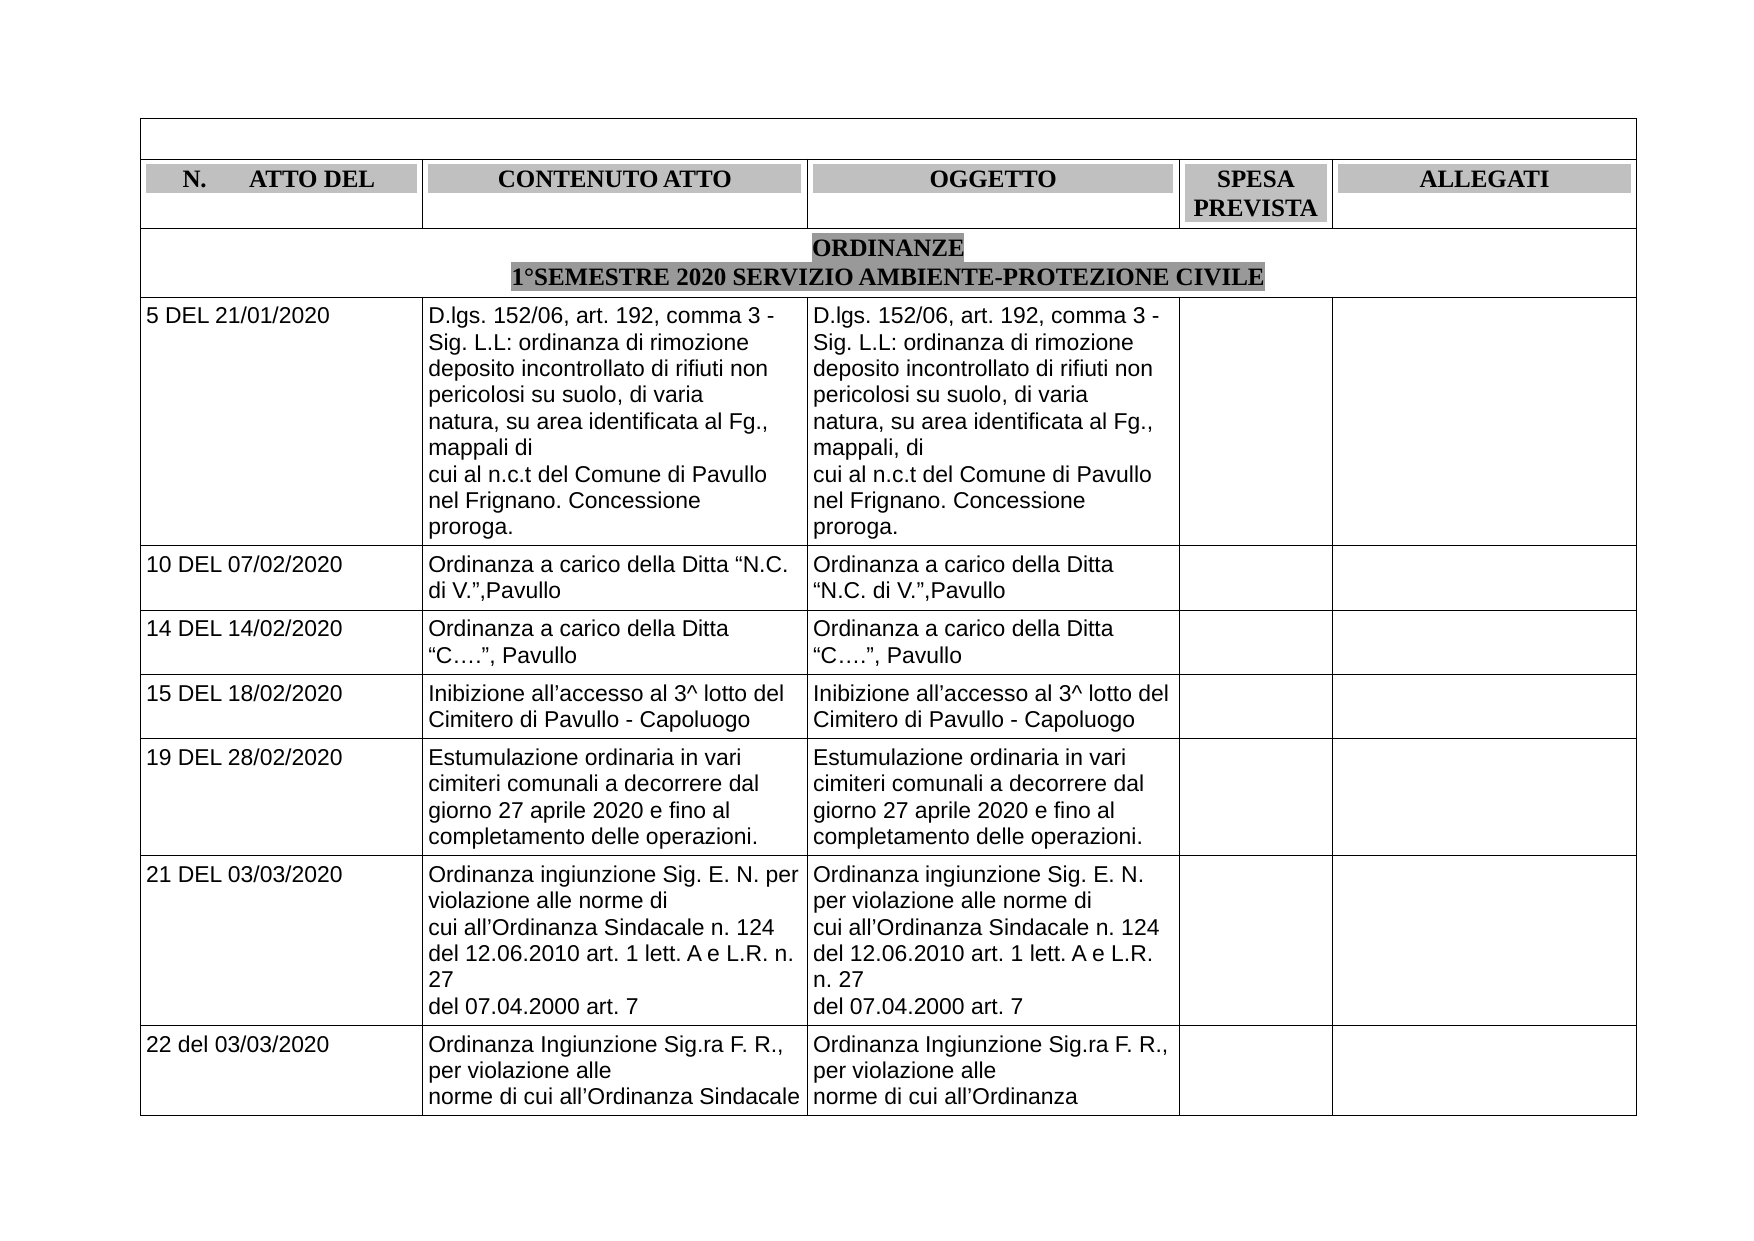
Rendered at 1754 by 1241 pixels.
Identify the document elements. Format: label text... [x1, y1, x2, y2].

table_cell [1180, 546, 1332, 609]
table_cell [1333, 1026, 1636, 1115]
table_cell [1180, 856, 1332, 1025]
table_cell [1180, 675, 1332, 738]
table_cell 21 DEL 03/03/2020 [141, 856, 422, 1025]
table_header [141, 119, 1636, 158]
table_cell [1180, 1026, 1332, 1115]
table_cell 15 DEL 18/02/2020 [141, 675, 422, 738]
table_cell Ordinanza a carico della Ditta “C….”, Pavullo [423, 611, 807, 674]
table_cell ORDINANZE 1°SEMESTRE 2020 SERVIZIO AMBIENTE-PROTEZIONE CIVILE [141, 229, 1636, 297]
table_cell [1333, 611, 1636, 674]
table_cell [1180, 611, 1332, 674]
table_cell 10 DEL 07/02/2020 [141, 546, 422, 609]
table_cell D.lgs. 152/06, art. 192, comma 3 - Sig. L.L: ordinanza di rimozione deposito incontrollato di rifiuti non pericolosi su suolo, di varia natura, su area identificata al Fg., mappali di cui al n.c.t del Comune di Pavullo nel Frignano. Concessione proroga. [423, 298, 807, 545]
table_cell Estumulazione ordinaria in vari cimiteri comunali a decorrere dal giorno 27 aprile 2020 e fino al completamento delle operazioni. [808, 739, 1179, 855]
table_cell Estumulazione ordinaria in vari cimiteri comunali a decorrere dal giorno 27 aprile 2020 e fino al completamento delle operazioni. [423, 739, 807, 855]
table_cell Ordinanza ingiunzione Sig. E. N. per violazione alle norme di cui all’Ordinanza Sindacale n. 124 del 12.06.2010 art. 1 lett. A e L.R. n. 27 del 07.04.2000 art. 7 [423, 856, 807, 1025]
table_cell 14 DEL 14/02/2020 [141, 611, 422, 674]
table_cell 5 DEL 21/01/2020 [141, 298, 422, 545]
table_cell CONTENUTO ATTO [423, 160, 807, 227]
table_cell SPESA PREVISTA [1180, 160, 1332, 227]
table_cell Ordinanza a carico della Ditta “C….”, Pavullo [808, 611, 1179, 674]
table_cell [1333, 739, 1636, 855]
table_cell 22 del 03/03/2020 [141, 1026, 422, 1115]
table_cell Ordinanza a carico della Ditta “N.C. di V.”,Pavullo [423, 546, 807, 609]
table_cell [1180, 298, 1332, 545]
table_cell 19 DEL 28/02/2020 [141, 739, 422, 855]
table_cell Ordinanza Ingiunzione Sig.ra F. R., per violazione alle norme di cui all’Ordinanza Sindacale [423, 1026, 807, 1115]
table_cell Inibizione all’accesso al 3^ lotto del Cimitero di Pavullo - Capoluogo [423, 675, 807, 738]
table_cell OGGETTO [808, 160, 1179, 227]
table_cell Ordinanza ingiunzione Sig. E. N. per violazione alle norme di cui all’Ordinanza Sindacale n. 124 del 12.06.2010 art. 1 lett. A e L.R. n. 27 del 07.04.2000 art. 7 [808, 856, 1179, 1025]
table_cell [1180, 739, 1332, 855]
table_cell [1333, 675, 1636, 738]
table_cell D.lgs. 152/06, art. 192, comma 3 - Sig. L.L: ordinanza di rimozione deposito incontrollato di rifiuti non pericolosi su suolo, di varia natura, su area identificata al Fg., mappali, di cui al n.c.t del Comune di Pavullo nel Frignano. Concessione proroga. [808, 298, 1179, 545]
table_cell [1333, 546, 1636, 609]
table_cell [1333, 856, 1636, 1025]
table_cell N. ATTO DEL [141, 160, 422, 227]
table_cell Ordinanza a carico della Ditta “N.C. di V.”,Pavullo [808, 546, 1179, 609]
table_cell ALLEGATI [1333, 160, 1636, 227]
table_cell Ordinanza Ingiunzione Sig.ra F. R., per violazione alle norme di cui all’Ordinanza [808, 1026, 1179, 1115]
table_cell Inibizione all’accesso al 3^ lotto del Cimitero di Pavullo - Capoluogo [808, 675, 1179, 738]
table_cell [1333, 298, 1636, 545]
